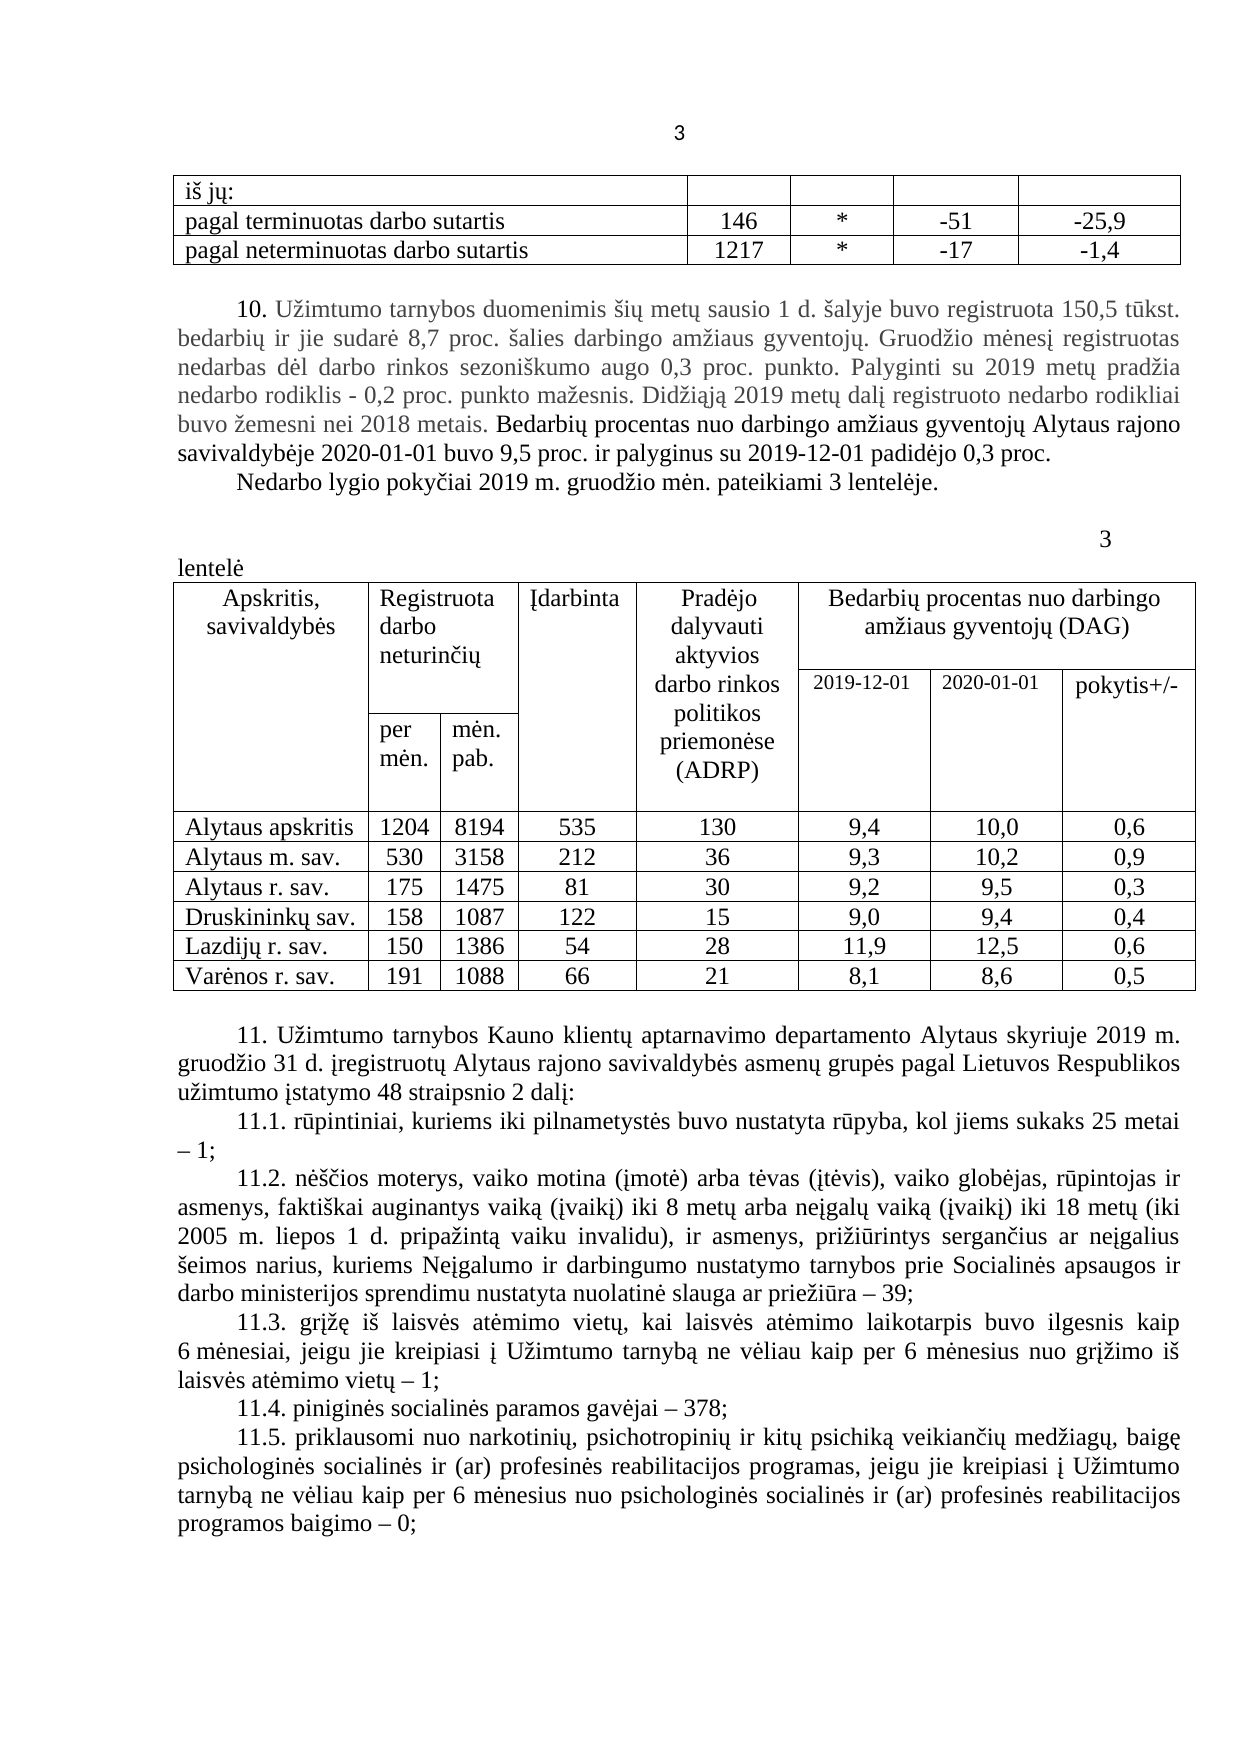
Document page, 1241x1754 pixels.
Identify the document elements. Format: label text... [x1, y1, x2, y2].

table_cell -17 [894, 236, 1018, 264]
table_cell 81 [519, 872, 636, 901]
table_cell [1019, 176, 1180, 205]
table_cell 1204 [369, 812, 440, 841]
table_cell 212 [519, 842, 636, 871]
table_cell 0,9 [1063, 842, 1195, 871]
table_cell 15 [637, 902, 798, 930]
table_cell 130 [637, 812, 798, 841]
table_cell 146 [688, 206, 790, 234]
table_header Bedarbių procentas nuo darbingo amžiaus gyventojų (DAG) [799, 583, 1195, 669]
text 11.5. priklausomi nuo narkotinių, psichotropinių ir kitų psichiką veikiančių medžiagų, baigę psichologinės socialinės ir (ar) profesinės reabilitacijos programas, jeigu jie kreipiasi į Užimtumo tarnybą ne vėliau kaip per 6 mėnesius nuo psichologinės socialinės ir (ar) profesinės reabilitacijos programos baigimo – 0; [177, 1422, 1181, 1537]
table_cell * [791, 206, 893, 234]
table_cell Alytaus r. sav. [174, 872, 368, 901]
text 3 lentelė [177, 524, 1181, 582]
table_cell 0,6 [1063, 931, 1195, 960]
table_cell 175 [369, 872, 440, 901]
table_cell Druskininkų sav. [174, 902, 368, 930]
table_cell 54 [519, 931, 636, 960]
table_cell Lazdijų r. sav. [174, 931, 368, 960]
table_cell 530 [369, 842, 440, 871]
table_cell 191 [369, 961, 440, 990]
table_cell pagal terminuotas darbo sutartis [174, 206, 687, 234]
table_cell 30 [637, 872, 798, 901]
table_cell 1217 [688, 236, 790, 264]
table_cell 122 [519, 902, 636, 930]
text 11.3. grįžę iš laisvės atėmimo vietų, kai laisvės atėmimo laikotarpis buvo ilgesnis kaip 6 mėnesiai, jeigu jie kreipiasi į Užimtumo tarnybą ne vėliau kaip per 6 mėnesius nuo grįžimo iš laisvės atėmimo vietų – 1; [177, 1307, 1181, 1393]
table_cell -25,9 [1019, 206, 1180, 234]
table_cell 8194 [441, 812, 518, 841]
table_cell Varėnos r. sav. [174, 961, 368, 990]
table_cell 21 [637, 961, 798, 990]
table_cell 1386 [441, 931, 518, 960]
table_cell 158 [369, 902, 440, 930]
table_cell Alytaus m. sav. [174, 842, 368, 871]
table_cell 0,3 [1063, 872, 1195, 901]
table_cell 8,1 [799, 961, 930, 990]
table_cell 36 [637, 842, 798, 871]
table_header Registruota darbo neturinčių [369, 583, 518, 713]
text 11.1. rūpintiniai, kuriems iki pilnametystės buvo nustatyta rūpyba, kol jiems sukaks 25 metai – 1; [177, 1106, 1181, 1163]
table_cell 66 [519, 961, 636, 990]
table_cell * [791, 236, 893, 264]
table_cell pokytis+/- [1063, 670, 1195, 811]
table_cell 2020-01-01 [931, 670, 1062, 811]
table_cell 9,3 [799, 842, 930, 871]
table_cell mėn. pab. [441, 714, 518, 811]
table_cell 11,9 [799, 931, 930, 960]
table_cell 8,6 [931, 961, 1062, 990]
table_cell 0,6 [1063, 812, 1195, 841]
table_cell 9,4 [799, 812, 930, 841]
table_cell 1088 [441, 961, 518, 990]
table_cell 9,5 [931, 872, 1062, 901]
text 11. Užimtumo tarnybos Kauno klientų aptarnavimo departamento Alytaus skyriuje 2019 m. gruodžio 31 d. įregistruotų Alytaus rajono savivaldybės asmenų grupės pagal Lietuvos Respublikos užimtumo įstatymo 48 straipsnio 2 dalį: [177, 1020, 1181, 1106]
text 10. Užimtumo tarnybos duomenimis šių metų sausio 1 d. šalyje buvo registruota 150,5 tūkst. bedarbių ir jie sudarė 8,7 proc. šalies darbingo amžiaus gyventojų. Gruodžio mėnesį registruotas nedarbas dėl darbo rinkos sezoniškumo augo 0,3 proc. punkto. Palyginti su 2019 metų pradžia nedarbo rodiklis - 0,2 proc. punkto mažesnis. Didžiąją 2019 metų dalį registruoto nedarbo rodikliai buvo žemesni nei 2018 metais. Bedarbių procentas nuo darbingo amžiaus gyventojų Alytaus rajono savivaldybėje 2020-01-01 buvo 9,5 proc. ir palyginus su 2019-12-01 padidėjo 0,3 proc. [177, 294, 1181, 467]
table_cell 535 [519, 812, 636, 841]
table_cell 9,4 [931, 902, 1062, 930]
table_cell -1,4 [1019, 236, 1180, 264]
table_header Apskritis, savivaldybės [174, 583, 368, 811]
table_cell 28 [637, 931, 798, 960]
table_cell 3158 [441, 842, 518, 871]
table_cell iš jų: [174, 176, 687, 205]
table_cell -51 [894, 206, 1018, 234]
table_cell per mėn. [369, 714, 440, 811]
text Nedarbo lygio pokyčiai 2019 m. gruodžio mėn. pateikiami 3 lentelėje. [177, 467, 1181, 495]
table_cell Alytaus apskritis [174, 812, 368, 841]
table_cell 1087 [441, 902, 518, 930]
table_cell [894, 176, 1018, 205]
table_cell 9,2 [799, 872, 930, 901]
table_header Įdarbinta [519, 583, 636, 811]
table_header Pradėjo dalyvauti aktyvios darbo rinkos politikos priemonėse (ADRP) [637, 583, 798, 811]
table_cell 9,0 [799, 902, 930, 930]
table_cell 150 [369, 931, 440, 960]
text 11.4. piniginės socialinės paramos gavėjai – 378; [177, 1393, 1181, 1422]
table_cell 0,4 [1063, 902, 1195, 930]
table_cell 0,5 [1063, 961, 1195, 990]
text 11.2. nėščios moterys, vaiko motina (įmotė) arba tėvas (įtėvis), vaiko globėjas, rūpintojas ir asmenys, faktiškai auginantys vaiką (įvaikį) iki 8 metų arba neįgalų vaiką (įvaikį) iki 18 metų (iki 2005 m. liepos 1 d. pripažintą vaiku invalidu), ir asmenys, prižiūrintys sergančius ar neįgalius šeimos narius, kuriems Neįgalumo ir darbingumo nustatymo tarnybos prie Socialinės apsaugos ir darbo ministerijos sprendimu nustatyta nuolatinė slauga ar priežiūra – 39; [177, 1163, 1181, 1307]
table_cell [791, 176, 893, 205]
table_cell 2019-12-01 [799, 670, 930, 811]
table_cell 10,0 [931, 812, 1062, 841]
table_cell [688, 176, 790, 205]
table_cell 10,2 [931, 842, 1062, 871]
table_cell pagal neterminuotas darbo sutartis [174, 236, 687, 264]
table_cell 1475 [441, 872, 518, 901]
table_cell 12,5 [931, 931, 1062, 960]
